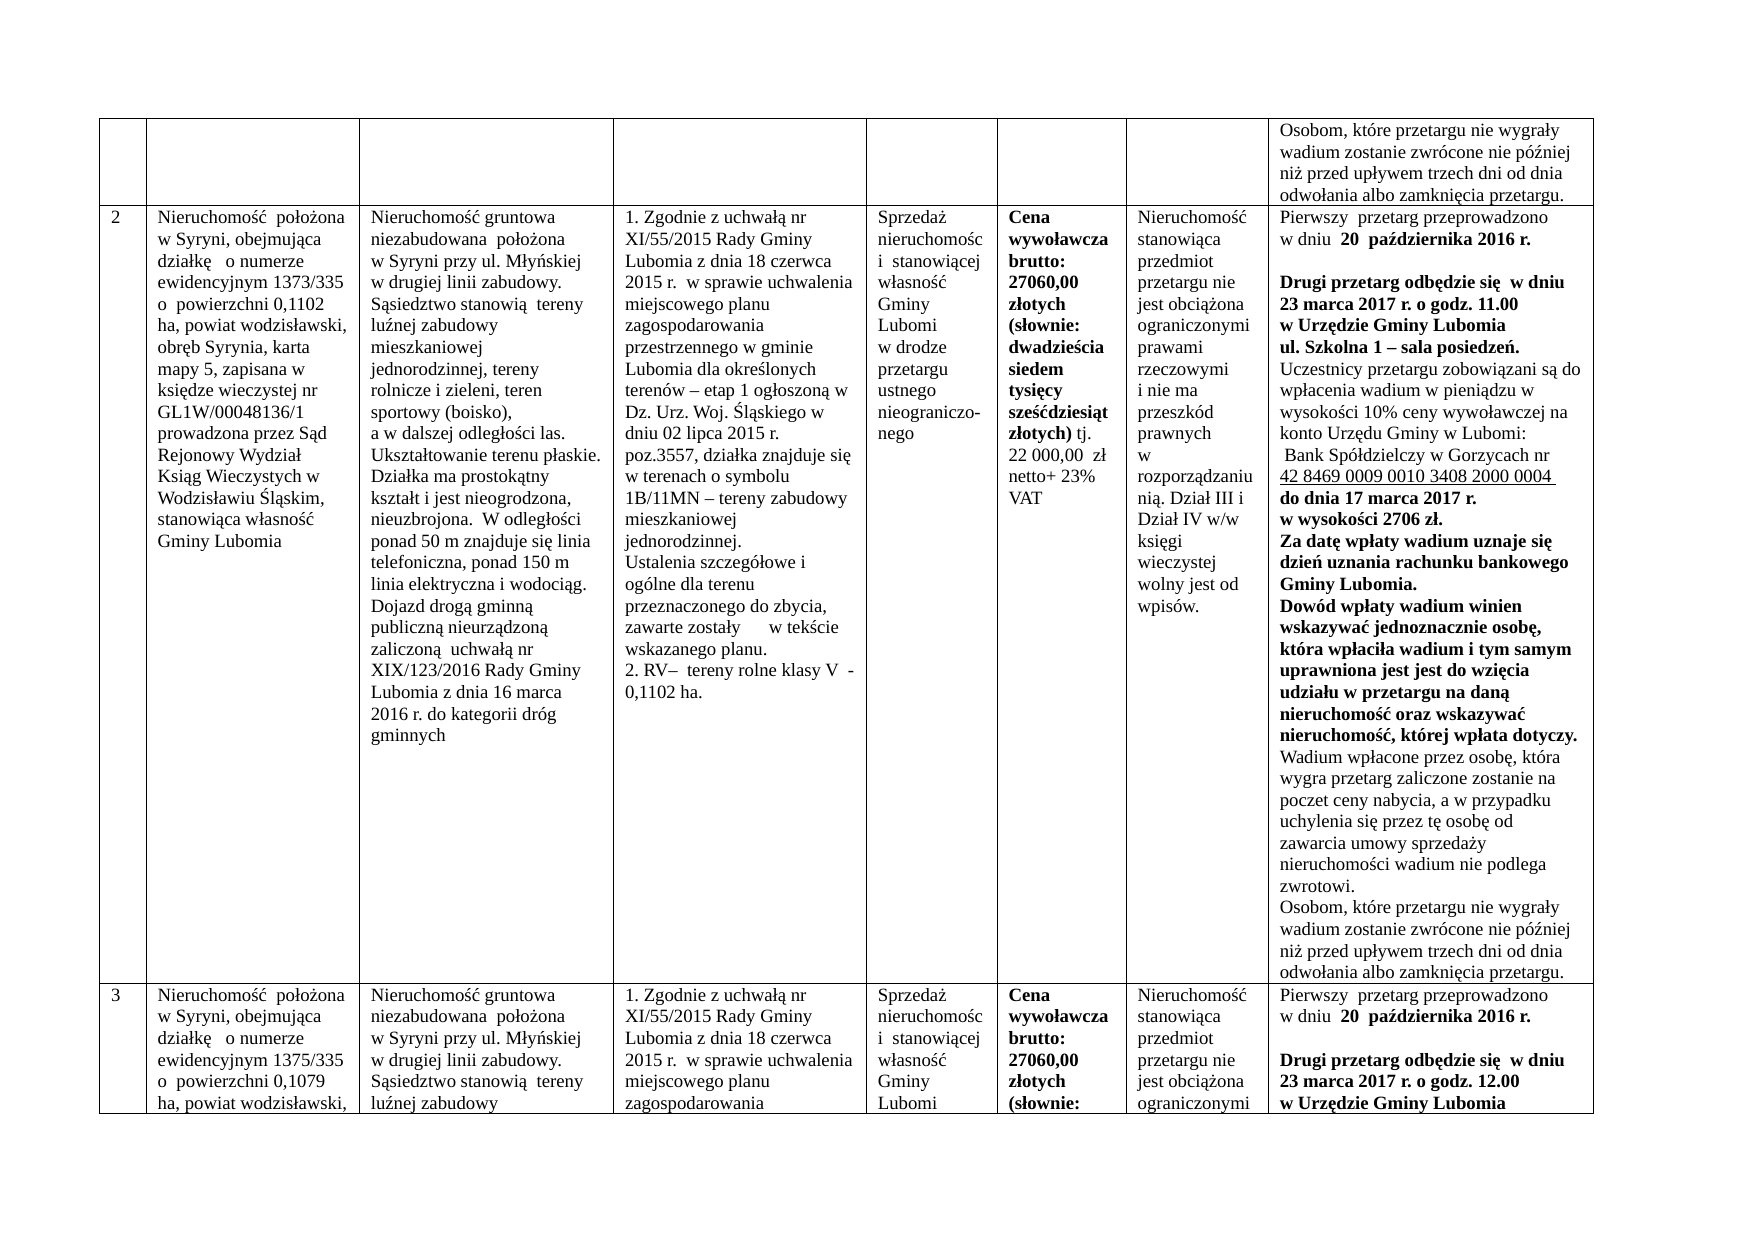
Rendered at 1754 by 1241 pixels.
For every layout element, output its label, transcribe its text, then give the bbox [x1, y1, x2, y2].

table_cell [1127, 119, 1268, 205]
table_cell [100, 119, 146, 205]
table_cell Nieruchomość gruntowa niezabudowana położona w Syryni przy ul. Młyńskiej w drugiej linii zabudowy. Sąsiedztwo stanowią tereny luźnej zabudowy [360, 984, 613, 1113]
table_cell 1. Zgodnie z uchwałą nr XI/55/2015 Rady Gminy Lubomia z dnia 18 czerwca 2015 r. w sprawie uchwalenia miejscowego planu zagospodarowania [614, 984, 866, 1113]
table_cell [360, 119, 613, 205]
table_cell Nieruchomość gruntowa niezabudowana położona w Syryni przy ul. Młyńskiej w drugiej linii zabudowy. Sąsiedztwo stanowią tereny luźnej zabudowy mieszkaniowej jednorodzinnej, tereny rolnicze i zieleni, teren sportowy (boisko), a w dalszej odległości las. Ukształtowanie terenu płaskie. Działka ma prostokątny kształt i jest nieogrodzona, nieuzbrojona. W odległości ponad 50 m znajduje się linia telefoniczna, ponad 150 m linia elektryczna i wodociąg. Dojazd drogą gminną publiczną nieurządzoną zaliczoną uchwałą nr XIX/123/2016 Rady Gminy Lubomia z dnia 16 marca 2016 r. do kategorii dróg gminnych [360, 206, 613, 983]
table_cell Sprzedaż nieruchomości stanowiącej własność Gminy Lubomi [867, 984, 997, 1113]
table_cell 3 [100, 984, 146, 1113]
table_cell 1. Zgodnie z uchwałą nr XI/55/2015 Rady Gminy Lubomia z dnia 18 czerwca 2015 r. w sprawie uchwalenia miejscowego planu zagospodarowania przestrzennego w gminie Lubomia dla określonych terenów – etap 1 ogłoszoną w Dz. Urz. Woj. Śląskiego w dniu 02 lipca 2015 r. poz.3557, działka znajduje się w terenach o symbolu 1B/11MN – tereny zabudowy mieszkaniowej jednorodzinnej. Ustalenia szczegółowe i ogólne dla terenu przeznaczonego do zbycia, zawarte zostały w tekście wskazanego planu. 2. RV– tereny rolne klasy V - 0,1102 ha. [614, 206, 866, 983]
table_cell [147, 119, 359, 205]
table_cell Nieruchomość położona w Syryni, obejmująca działkę o numerze ewidencyjnym 1373/335 o powierzchni 0,1102 ha, powiat wodzisławski, obręb Syrynia, karta mapy 5, zapisana w księdze wieczystej nr GL1W/00048136/1 prowadzona przez Sąd Rejonowy Wydział Ksiąg Wieczystych w Wodzisławiu Śląskim, stanowiąca własność Gminy Lubomia [147, 206, 359, 983]
table_cell Pierwszy przetarg przeprowadzono w dniu 20 października 2016 r. Drugi przetarg odbędzie się w dniu 23 marca 2017 r. o godz. 11.00 w Urzędzie Gminy Lubomia ul. Szkolna 1 – sala posiedzeń. Uczestnicy przetargu zobowiązani są do wpłacenia wadium w pieniądzu w wysokości 10% ceny wywoławczej na konto Urzędu Gminy w Lubomi: Bank Spółdzielczy w Gorzycach nr 42 8469 0009 0010 3408 2000 0004 do dnia 17 marca 2017 r. w wysokości 2706 zł. Za datę wpłaty wadium uznaje się dzień uznania rachunku bankowego Gminy Lubomia. Dowód wpłaty wadium winien wskazywać jednoznacznie osobę, która wpłaciła wadium i tym samym uprawniona jest jest do wzięcia udziału w przetargu na daną nieruchomość oraz wskazywać nieruchomość, której wpłata dotyczy. Wadium wpłacone przez osobę, która wygra przetarg zaliczone zostanie na poczet ceny nabycia, a w przypadku uchylenia się przez tę osobę od zawarcia umowy sprzedaży nieruchomości wadium nie podlega zwrotowi. Osobom, które przetargu nie wygrały wadium zostanie zwrócone nie później niż przed upływem trzech dni od dnia odwołania albo zamknięcia przetargu. [1269, 206, 1593, 983]
table_cell Cena wywoławcza brutto: 27060,00 złotych (słownie: dwadzieścia siedem tysięcy sześćdziesiąt złotych) tj. 22 000,00 zł netto+ 23% VAT [998, 206, 1126, 983]
table_cell Osobom, które przetargu nie wygrały wadium zostanie zwrócone nie później niż przed upływem trzech dni od dnia odwołania albo zamknięcia przetargu. [1269, 119, 1593, 205]
table_cell Nieruchomość stanowiąca przedmiot przetargu nie jest obciążona ograniczonymi prawami rzeczowymi i nie ma przeszkód prawnych w rozporządzaniu nią. Dział III i Dział IV w/w księgi wieczystej wolny jest od wpisów. [1127, 206, 1268, 983]
table_cell Sprzedaż nieruchomości stanowiącej własność Gminy Lubomi w drodze przetargu ustnego nieograniczo-nego [867, 206, 997, 983]
table_cell Pierwszy przetarg przeprowadzono w dniu 20 października 2016 r. Drugi przetarg odbędzie się w dniu 23 marca 2017 r. o godz. 12.00 w Urzędzie Gminy Lubomia [1269, 984, 1593, 1113]
table_cell [614, 119, 866, 205]
table_cell [998, 119, 1126, 205]
table_cell Nieruchomość położona w Syryni, obejmująca działkę o numerze ewidencyjnym 1375/335 o powierzchni 0,1079 ha, powiat wodzisławski, [147, 984, 359, 1113]
table_cell 2 [100, 206, 146, 983]
table_cell Cena wywoławcza brutto: 27060,00 złotych (słownie: [998, 984, 1126, 1113]
table_cell Nieruchomość stanowiąca przedmiot przetargu nie jest obciążona ograniczonymi [1127, 984, 1268, 1113]
table_cell [867, 119, 997, 205]
